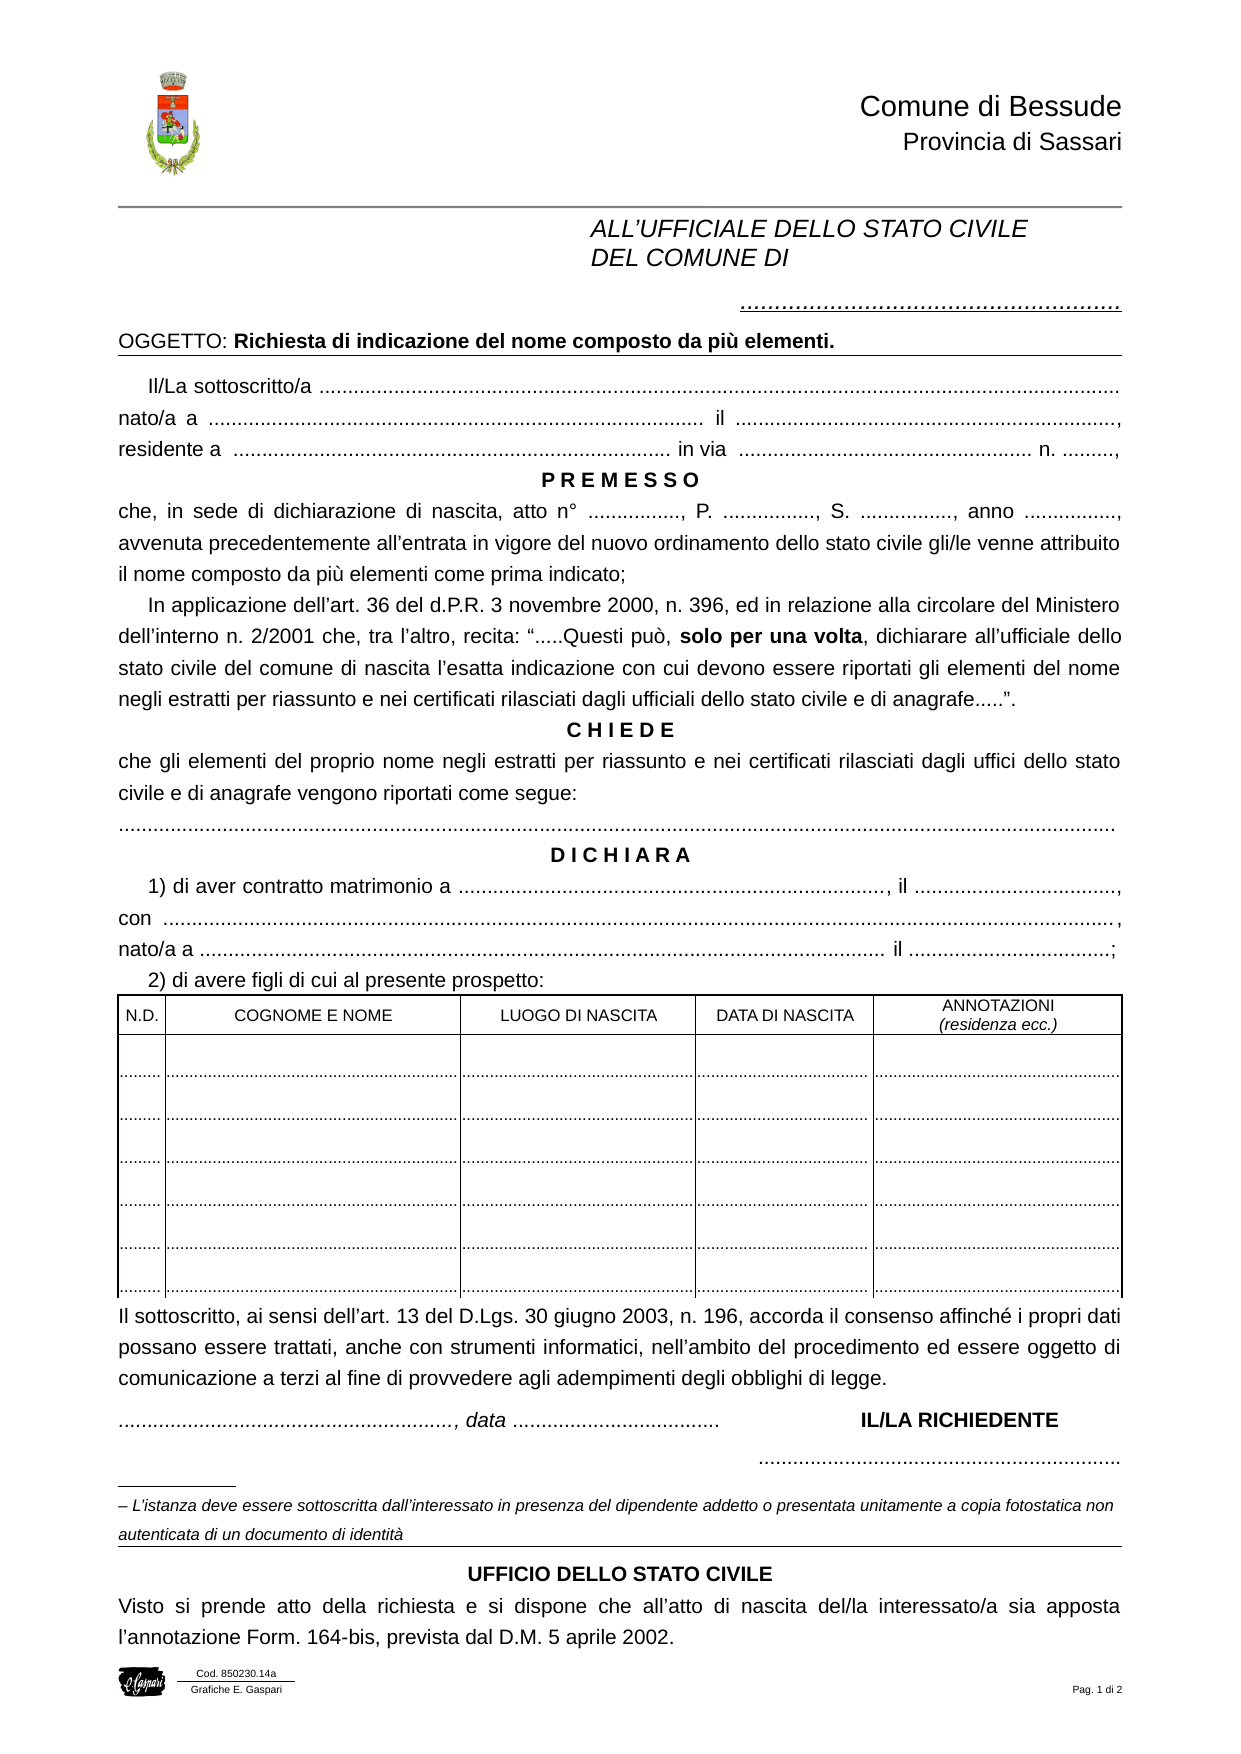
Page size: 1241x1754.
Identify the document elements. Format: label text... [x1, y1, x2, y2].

text ............................................................... [118, 1445, 1122, 1469]
table_cell ............................................................... ............................................................... ............................................................... ............................................................... ............................................................... ............................................................... [166, 1035, 460, 1298]
text Comune di Bessude [224, 89, 1122, 122]
table_cell .................................................. .................................................. .................................................. .................................................. .................................................. .................................................. [461, 1035, 695, 1298]
picture [118, 1666, 166, 1697]
table_cell ..................................................... ..................................................... ..................................................... ..................................................... ..................................................... ..................................................... [874, 1035, 1121, 1298]
text che gli elementi del proprio nome negli estratti per riassunto e nei certificati rilasciati dagli uffici dello stato civile e di anagrafe vengono riportati come segue: [118, 744, 1122, 806]
text 2) di avere figli di cui al presente prospetto: [118, 962, 1122, 994]
text ............................................................................................................................................................................. [118, 806, 1122, 837]
text UFFICIO DELLO STATO CIVILE [118, 1557, 1122, 1588]
subtitle C H I E D E [118, 712, 1122, 744]
subtitle P R E M E S S O [118, 462, 1122, 494]
table_header N.D. [119, 996, 165, 1034]
text D I C H I A R A [118, 837, 1122, 869]
text che, in sede di dichiarazione di nascita, atto n° ................, P. ................, S. ................, anno ................, avvenuta precedentemente all’entrata in vigore del nuovo ordinamento dello stato civile gli/le venne attribuito il nome composto da più elementi come prima indicato; [118, 494, 1122, 587]
text OGGETTO: Richiesta di indicazione del nome composto da più elementi. [118, 329, 1122, 355]
text Il/La sottoscritto/a ........................................................................................................................................... nato/a a ...................................................................................... il .................................................................., residente a ............................................................................ in via ................................................... n. ........., [118, 369, 1122, 462]
table_header ANNOTAZIONI (residenza ecc.) [874, 996, 1121, 1034]
table_cell ......... ......... ......... ......... ......... ......... [119, 1035, 165, 1298]
text ....................................................... [591, 286, 1122, 315]
text ALL’UFFICIALE DELLO STATO CIVILE [591, 214, 1081, 243]
table_header COGNOME E NOME [166, 996, 460, 1034]
text DEL COMUNE DI [591, 243, 1081, 271]
text Provincia di Sassari [224, 127, 1122, 156]
text Il sottoscritto, ai sensi dell’art. 13 del D.Lgs. 30 giugno 2003, n. 196, accorda il consenso affinché i propri dati possano essere trattati, anche con strumenti informatici, nell’ambito del procedimento ed essere oggetto di comunicazione a terzi al fine di provvedere agli adempimenti degli obblighi di legge. [118, 1298, 1122, 1392]
table_header DATA DI NASCITA [696, 996, 873, 1034]
text Visto si prende atto della richiesta e si dispone che all’atto di nascita del/la interessato/a sia apposta l’annotazione Form. 164-bis, prevista dal D.M. 5 aprile 2002. [118, 1588, 1122, 1651]
picture [122, 58, 224, 189]
text In applicazione dell’art. 36 del d.P.R. 3 novembre 2000, n. 396, ed in relazione alla circolare del Ministero dell’interno n. 2/2001 che, tra l’altro, recita: “.....Questi può, solo per una volta, dichiarare all’ufficiale dello stato civile del comune di nascita l’esatta indicazione con cui devono essere riportati gli elementi del nome negli estratti per riassunto e nei certificati rilasciati dagli ufficiali dello stato civile e di anagrafe.....”. [118, 587, 1122, 712]
text – L’istanza deve essere sottoscritta dall’interessato in presenza del dipendente addetto o presentata unitamente a copia fotostatica non autenticata di un documento di identità [118, 1496, 1122, 1546]
text 1) di aver contratto matrimonio a .........................................................................., il ..................................., con ....................................................................................................................................................................., nato/a a ....................................................................................................................... il ...................................; [118, 869, 1122, 962]
table_cell ..................................... ..................................... ..................................... ..................................... ..................................... ..................................... [696, 1035, 873, 1298]
table_header LUOGO DI NASCITA [461, 996, 695, 1034]
text .........................................................., data .................................... IL/LA RICHIEDENTE [119, 1404, 1122, 1433]
